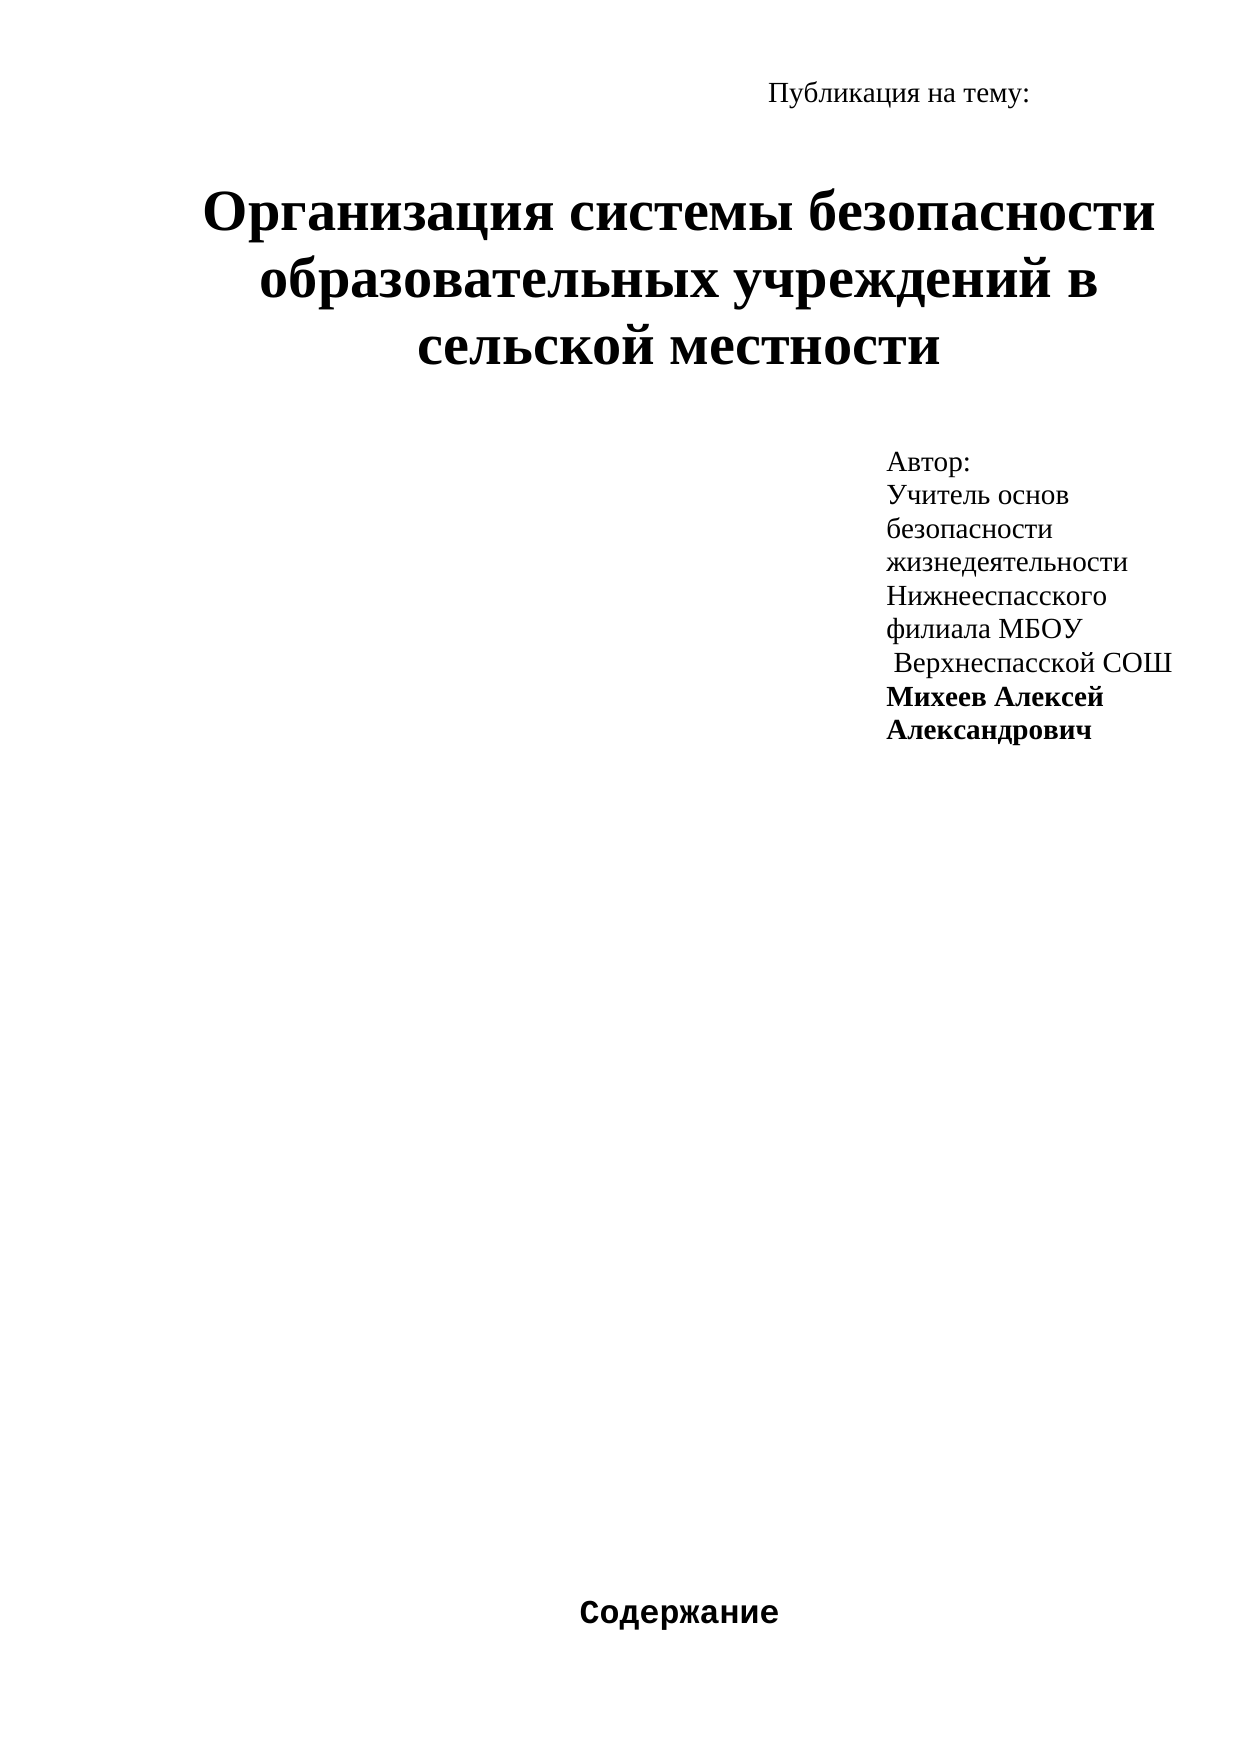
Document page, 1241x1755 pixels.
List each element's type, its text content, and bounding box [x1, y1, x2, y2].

text Организация системы безопасности [177, 176, 1181, 243]
text Автор: [886, 444, 1181, 477]
text Михеев Алексей Александрович [886, 679, 1181, 746]
text филиала МБОУ [886, 612, 1181, 645]
text Учитель основ [886, 477, 1181, 511]
text Нижнееспасского [886, 578, 1181, 612]
text образовательных учреждений в [177, 243, 1181, 310]
text Содержание [177, 1596, 1181, 1634]
text сельской местности [177, 310, 1181, 377]
text безопасности жизнедеятельности [886, 511, 1181, 578]
text Верхнеспасской СОШ [886, 645, 1181, 679]
text Публикация на тему: [177, 75, 1181, 108]
